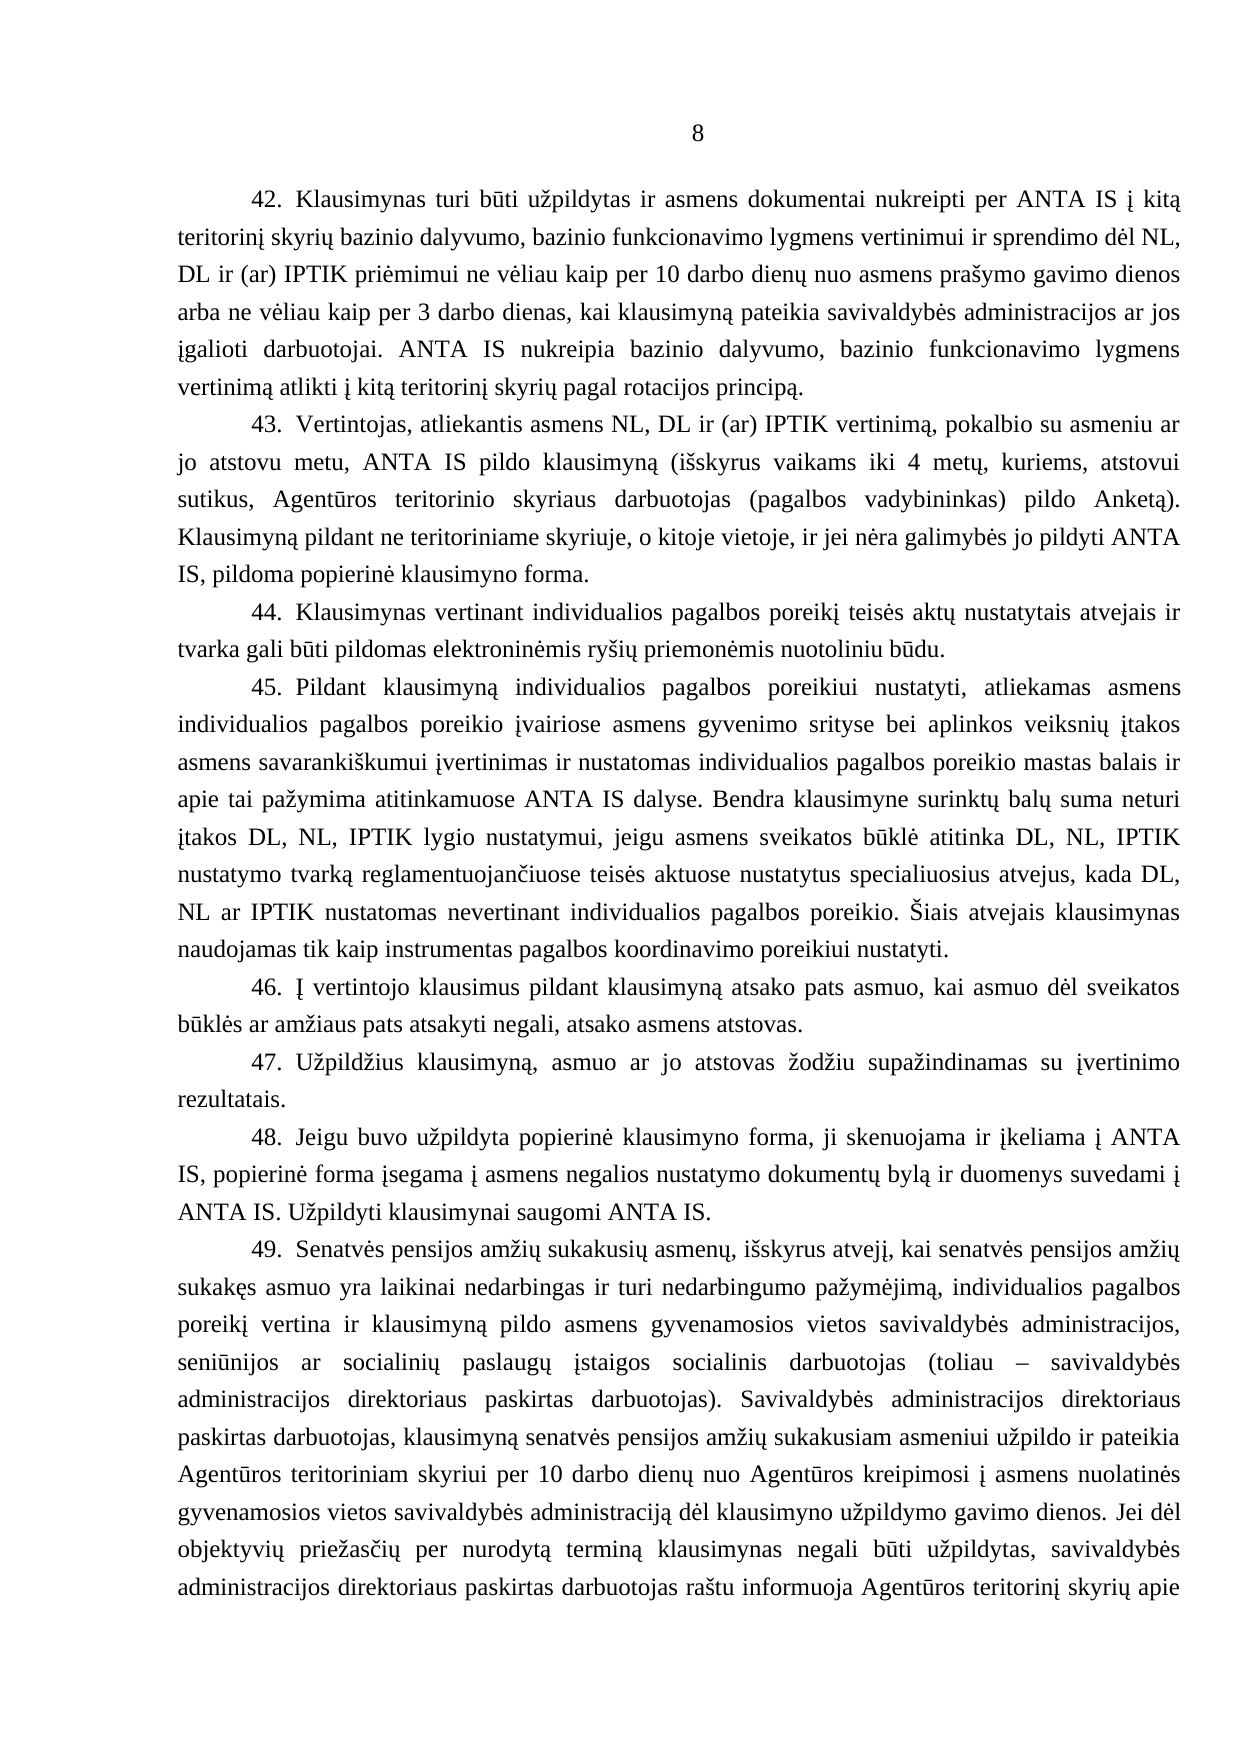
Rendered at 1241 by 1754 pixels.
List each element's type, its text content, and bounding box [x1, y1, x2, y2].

text 45. Pildant klausimyną individualios pagalbos poreikiui nustatyti, atliekamas asmens individualios pagalbos poreikio įvairiose asmens gyvenimo srityse bei aplinkos veiksnių įtakos asmens savarankiškumui įvertinimas ir nustatomas individualios pagalbos poreikio mastas balais ir apie tai pažymima atitinkamuose ANTA IS dalyse. Bendra klausimyne surinktų balų suma neturi įtakos DL, NL, IPTIK lygio nustatymui, jeigu asmens sveikatos būklė atitinka DL, NL, IPTIK nustatymo tvarką reglamentuojančiuose teisės aktuose nustatytus specialiuosius atvejus, kada DL, NL ar IPTIK nustatomas nevertinant individualios pagalbos poreikio. Šiais atvejais klausimynas naudojamas tik kaip instrumentas pagalbos koordinavimo poreikiui nustatyti. [177, 663, 1181, 963]
text 43. Vertintojas, atliekantis asmens NL, DL ir (ar) IPTIK vertinimą, pokalbio su asmeniu ar jo atstovu metu, ANTA IS pildo klausimyną (išskyrus vaikams iki 4 metų, kuriems, atstovui sutikus, Agentūros teritorinio skyriaus darbuotojas (pagalbos vadybininkas) pildo Anketą). Klausimyną pildant ne teritoriniame skyriuje, o kitoje vietoje, ir jei nėra galimybės jo pildyti ANTA IS, pildoma popierinė klausimyno forma. [177, 401, 1181, 588]
text 48. Jeigu buvo užpildyta popierinė klausimyno forma, ji skenuojama ir įkeliama į ANTA IS, popierinė forma įsegama į asmens negalios nustatymo dokumentų bylą ir duomenys suvedami į ANTA IS. Užpildyti klausimynai saugomi ANTA IS. [177, 1113, 1181, 1226]
text 44. Klausimynas vertinant individualios pagalbos poreikį teisės aktų nustatytais atvejais ir tvarka gali būti pildomas elektroninėmis ryšių priemonėmis nuotoliniu būdu. [177, 588, 1181, 663]
text 47. Užpildžius klausimyną, asmuo ar jo atstovas žodžiu supažindinamas su įvertinimo rezultatais. [177, 1038, 1181, 1113]
text 46. Į vertintojo klausimus pildant klausimyną atsako pats asmuo, kai asmuo dėl sveikatos būklės ar amžiaus pats atsakyti negali, atsako asmens atstovas. [177, 963, 1181, 1038]
text 49. Senatvės pensijos amžių sukakusių asmenų, išskyrus atvejį, kai senatvės pensijos amžių sukakęs asmuo yra laikinai nedarbingas ir turi nedarbingumo pažymėjimą, individualios pagalbos poreikį vertina ir klausimyną pildo asmens gyvenamosios vietos savivaldybės administracijos, seniūnijos ar socialinių paslaugų įstaigos socialinis darbuotojas (toliau – savivaldybės administracijos direktoriaus paskirtas darbuotojas). Savivaldybės administracijos direktoriaus paskirtas darbuotojas, klausimyną senatvės pensijos amžių sukakusiam asmeniui užpildo ir pateikia Agentūros teritoriniam skyriui per 10 darbo dienų nuo Agentūros kreipimosi į asmens nuolatinės gyvenamosios vietos savivaldybės administraciją dėl klausimyno užpildymo gavimo dienos. Jei dėl objektyvių priežasčių per nurodytą terminą klausimynas negali būti užpildytas, savivaldybės administracijos direktoriaus paskirtas darbuotojas raštu informuoja Agentūros teritorinį skyrių apie [177, 1226, 1181, 1601]
text 42. Klausimynas turi būti užpildytas ir asmens dokumentai nukreipti per ANTA IS į kitą teritorinį skyrių bazinio dalyvumo, bazinio funkcionavimo lygmens vertinimui ir sprendimo dėl NL, DL ir (ar) IPTIK priėmimui ne vėliau kaip per 10 darbo dienų nuo asmens prašymo gavimo dienos arba ne vėliau kaip per 3 darbo dienas, kai klausimyną pateikia savivaldybės administracijos ar jos įgalioti darbuotojai. ANTA IS nukreipia bazinio dalyvumo, bazinio funkcionavimo lygmens vertinimą atlikti į kitą teritorinį skyrių pagal rotacijos principą. [177, 176, 1181, 401]
